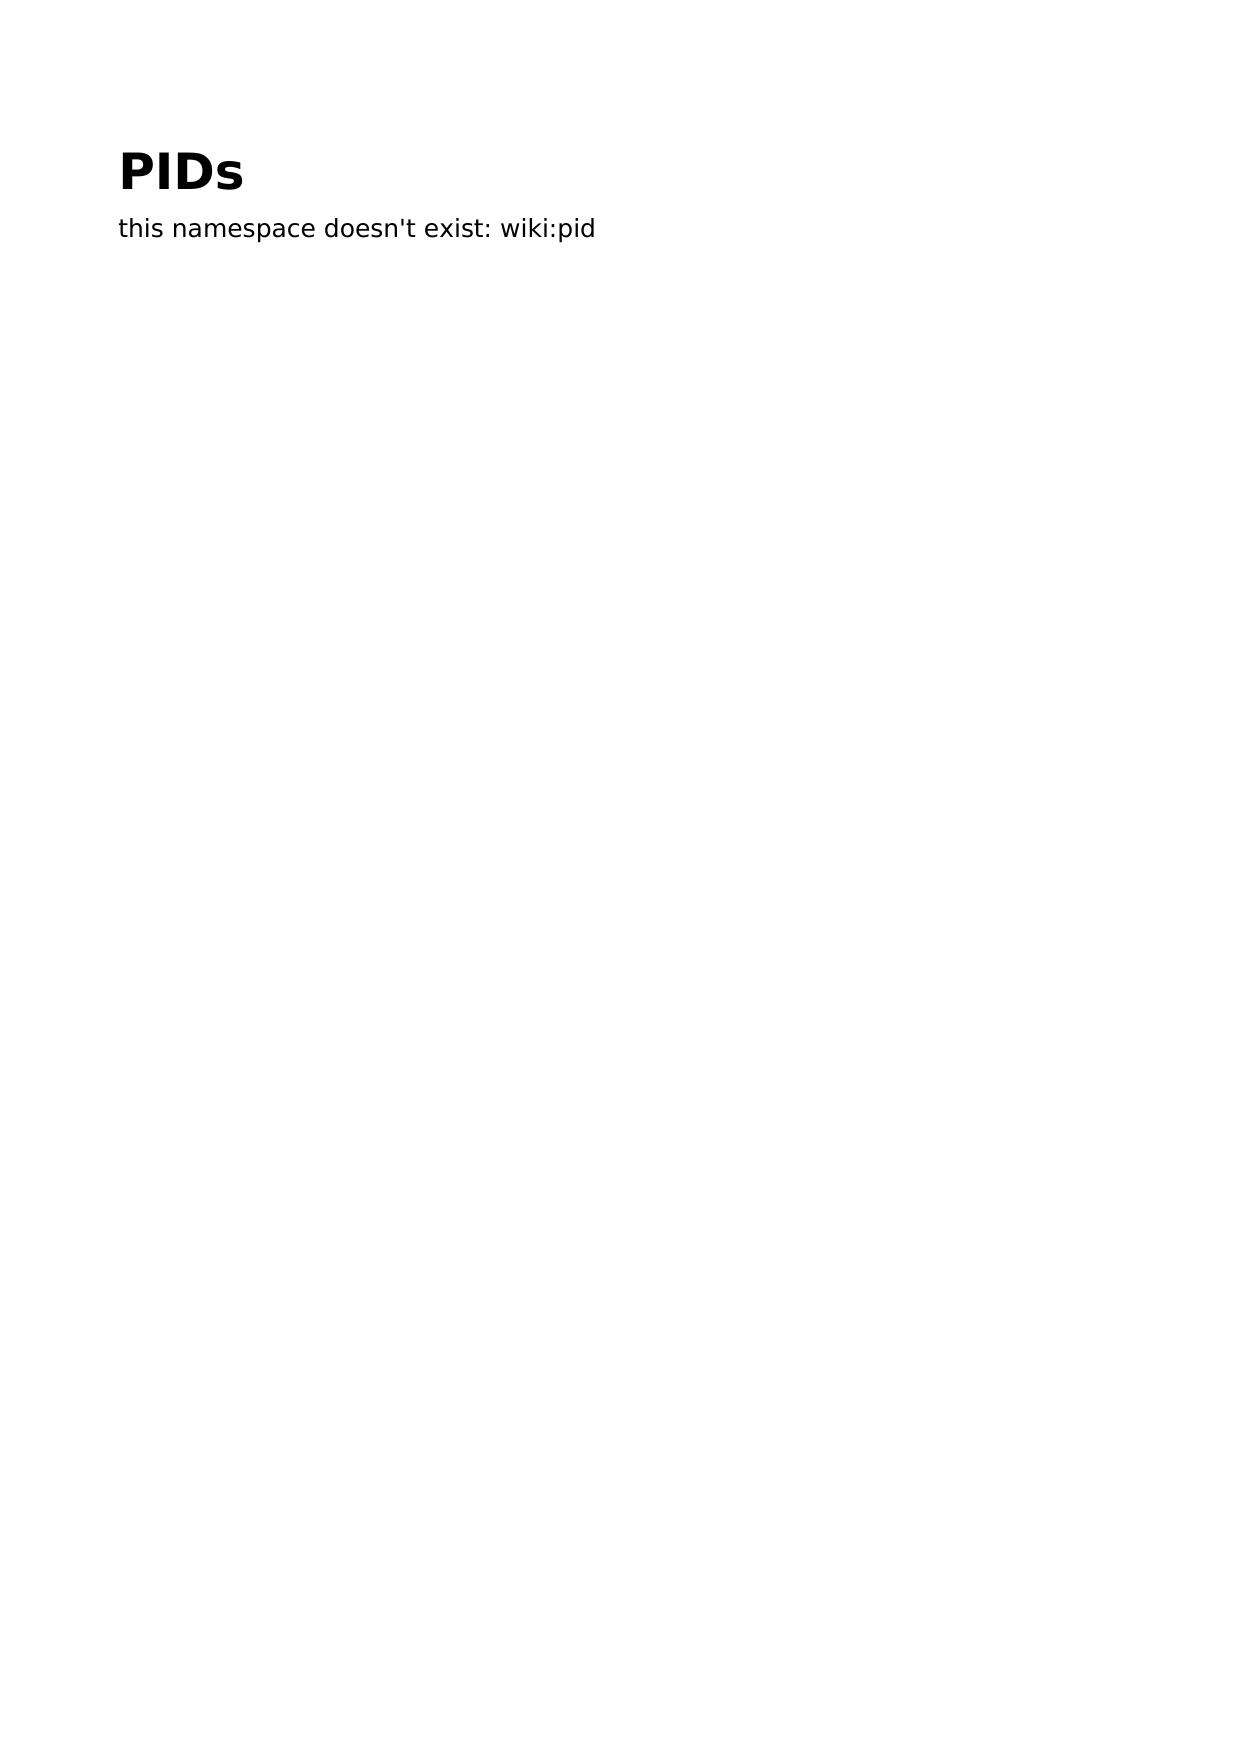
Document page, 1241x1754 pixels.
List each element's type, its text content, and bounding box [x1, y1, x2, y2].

subtitle PIDs [118, 143, 1122, 201]
text this namespace doesn't exist: wiki:pid [118, 214, 1122, 243]
